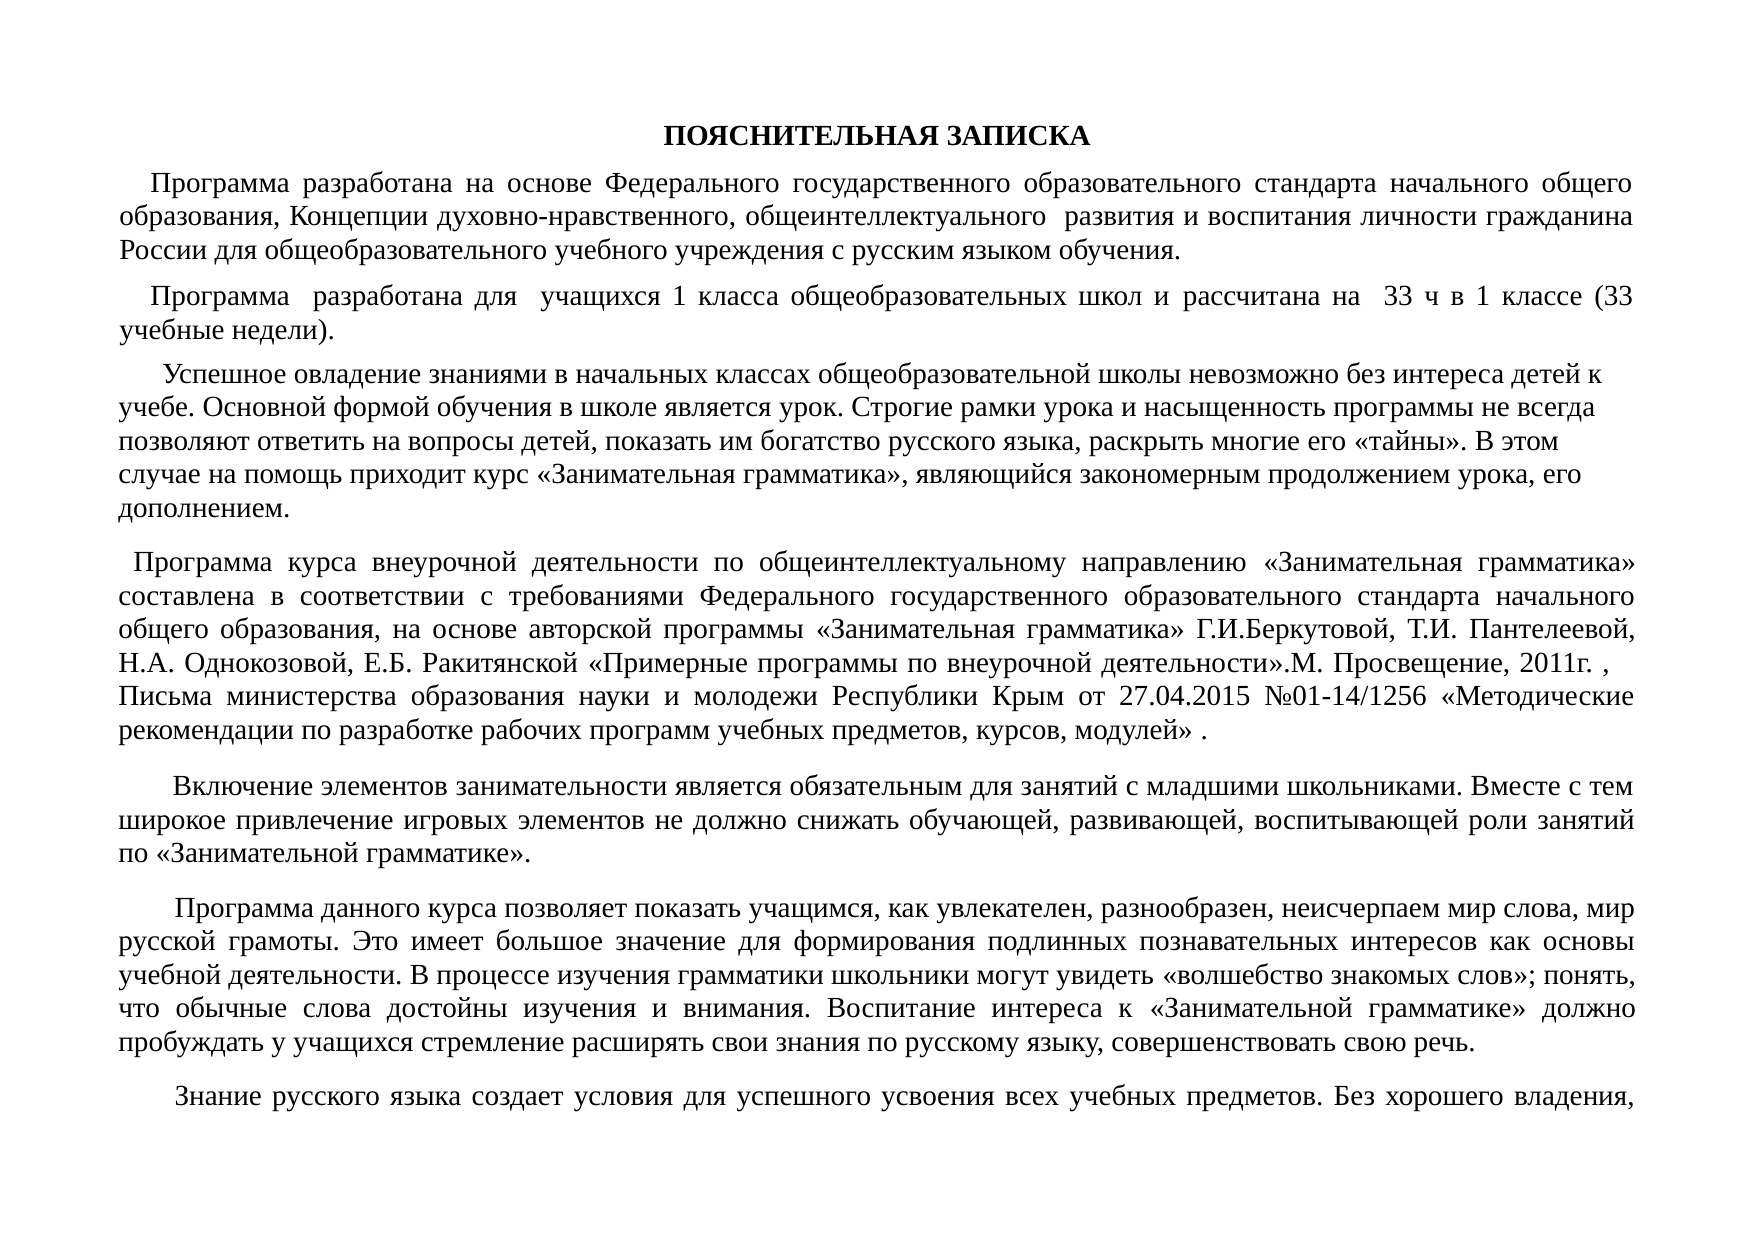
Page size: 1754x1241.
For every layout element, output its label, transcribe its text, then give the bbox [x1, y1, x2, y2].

text Программа данного курса позволяет показать учащимся, как увлекателен, разнообразен, неисчерпаем мир слова, мир русской грамоты. Это имеет большое значение для формирования подлинных познавательных интересов как основы учебной деятельности. В процессе изучения грамматики школьники могут увидеть «волшебство знакомых слов»; понять, что обычные слова достойны изучения и внимания. Воспитание интереса к «Занимательной грамматике» должно пробуждать у учащихся стремление расширять свои знания по русскому языку, совершенствовать свою речь. [118, 890, 1636, 1058]
text Программа разработана на основе Федерального государственного образовательного стандарта начального общего образования, Концепции духовно-нравственного, общеинтеллектуального развития и воспитания личности гражданина России для общеобразовательного учебного учреждения с русским языком обучения. [119, 165, 1634, 265]
text Успешное овладение знаниями в начальных классах общеобразовательной школы невозможно без интереса детей к учебе. Основной формой обучения в школе является урок. Строгие рамки урока и насыщенность программы не всегда позволяют ответить на вопросы детей, показать им богатство русского языка, раскрыть многие его «тайны». В этом случае на помощь приходит курс «Занимательная грамматика», являющийся закономерным продолжением урока, его дополнением. [118, 356, 1636, 523]
text Знание русского языка создает условия для успешного усвоения всех учебных предметов. Без хорошего владения, [118, 1078, 1636, 1112]
text Программа курса внеурочной деятельности по общеинтеллектуальному направлению «Занимательная грамматика» составлена в соответствии с требованиями Федерального государственного образовательного стандарта начального общего образования, на основе авторской программы «Занимательная грамматика» Г.И.Беркутовой, Т.И. Пантелеевой, Н.А. Однокозовой, Е.Б. Ракитянской «Примерные программы по внеурочной деятельности».М. Просвещение, 2011г. , Письма министерства образования науки и молодежи Республики Крым от 27.04.2015 №01-14/1256 «Методические рекомендации по разработке рабочих программ учебных предметов, курсов, модулей» . [118, 544, 1636, 746]
text ПОЯСНИТЕЛЬНАЯ ЗАПИСКА [118, 118, 1636, 152]
text Включение элементов занимательности является обязательным для занятий с младшими школьниками. Вместе с тем широкое привлечение игровых элементов не должно снижать обучающей, развивающей, воспитывающей роли занятий по «Занимательной грамматике». [118, 768, 1636, 869]
text Программа разработана для учащихся 1 класса общеобразовательных школ и рассчитана на 33 ч в 1 классе (33 учебные недели). [119, 278, 1634, 345]
